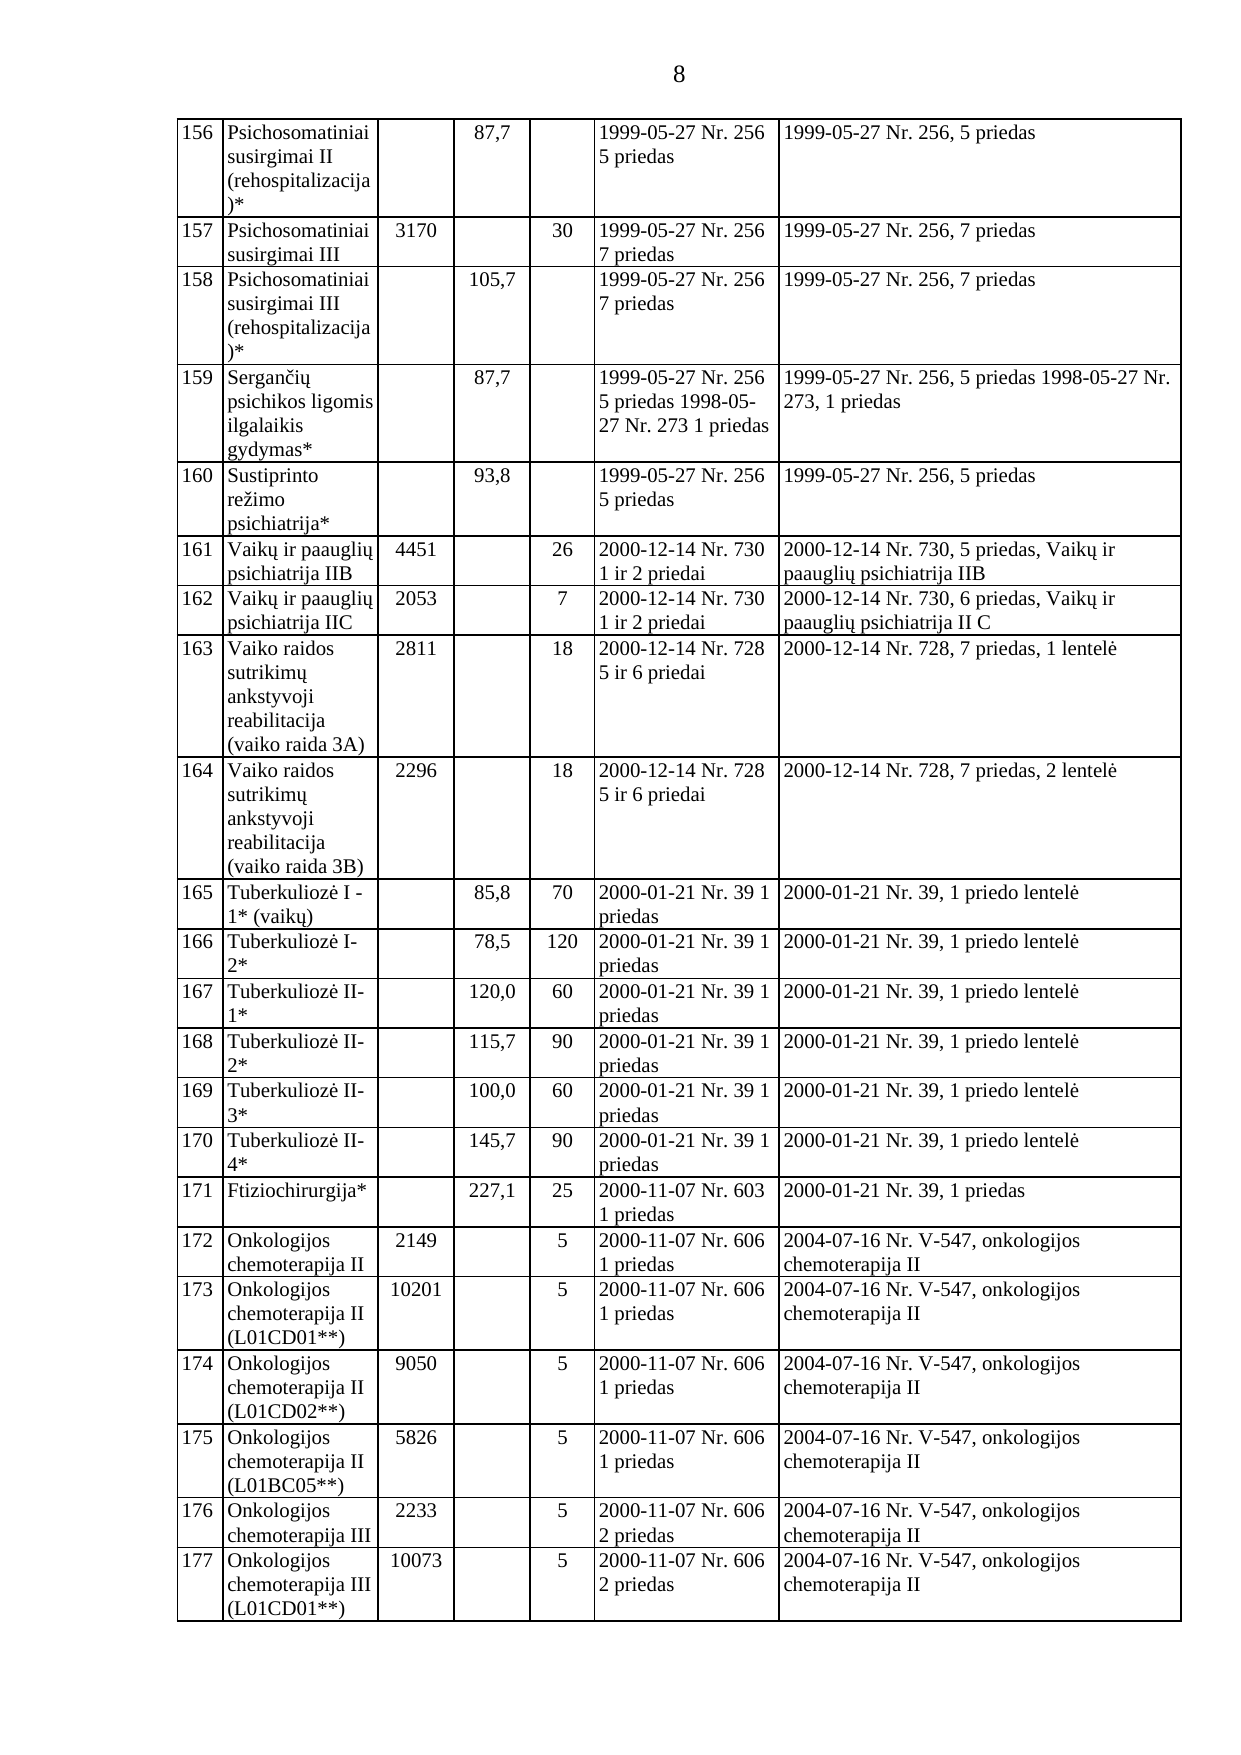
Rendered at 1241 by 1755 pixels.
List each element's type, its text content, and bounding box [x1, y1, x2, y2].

table_cell 159 [178, 365, 222, 461]
table_cell 1999-05-27 Nr. 256 7 priedas [595, 267, 778, 363]
table_cell 2000-12-14 Nr. 728 5 ir 6 priedai [595, 758, 778, 878]
table_cell 10201 [379, 1277, 453, 1349]
table_cell 9050 [379, 1351, 453, 1423]
table_cell 2000-12-14 Nr. 728, 7 priedas, 2 lentelė [780, 758, 1180, 878]
table_cell 2000-01-21 Nr. 39, 1 priedo lentelė [780, 880, 1180, 928]
table_cell 171 [178, 1178, 222, 1226]
table_cell 174 [178, 1351, 222, 1423]
table_cell 158 [178, 267, 222, 363]
table_cell 1999-05-27 Nr. 256 5 priedas 1998-05-27 Nr. 273 1 priedas [595, 365, 778, 461]
table_cell [379, 1128, 453, 1176]
table_cell 26 [531, 537, 594, 585]
table_cell 5 [531, 1548, 594, 1620]
table_cell [455, 1548, 529, 1620]
table_cell [455, 1277, 529, 1349]
table_cell 165 [178, 880, 222, 928]
table_cell 2000-01-21 Nr. 39, 1 priedo lentelė [780, 1128, 1180, 1176]
table_cell 169 [178, 1078, 222, 1127]
table_cell 2000-01-21 Nr. 39, 1 priedo lentelė [780, 1078, 1180, 1127]
table_cell 167 [178, 979, 222, 1027]
table_cell 2000-11-07 Nr. 606 1 priedas [595, 1351, 778, 1423]
table_cell [379, 267, 453, 363]
table_cell 2004-07-16 Nr. V-547, onkologijos chemoterapija II [780, 1351, 1180, 1423]
table_cell [531, 120, 594, 216]
table_cell 70 [531, 880, 594, 928]
table_cell 18 [531, 636, 594, 756]
table_cell [379, 120, 453, 216]
table_cell [379, 979, 453, 1027]
table_cell 5 [531, 1228, 594, 1276]
table_cell 2004-07-16 Nr. V-547, onkologijos chemoterapija II [780, 1548, 1180, 1620]
table_cell [531, 463, 594, 535]
table_cell 2149 [379, 1228, 453, 1276]
table_cell 2000-11-07 Nr. 606 2 priedas [595, 1548, 778, 1620]
table_cell [379, 1178, 453, 1226]
table_cell 90 [531, 1029, 594, 1077]
table_cell 120 [531, 930, 594, 977]
table_cell 175 [178, 1425, 222, 1497]
table_cell 164 [178, 758, 222, 878]
table_cell 1999-05-27 Nr. 256, 7 priedas [780, 267, 1180, 363]
table_cell Ftiziochirurgija* [224, 1178, 377, 1226]
table_cell [379, 880, 453, 928]
table_cell 2053 [379, 586, 453, 634]
table_cell 120,0 [455, 979, 529, 1027]
table_cell 18 [531, 758, 594, 878]
table_cell 78,5 [455, 930, 529, 977]
table_cell 2000-11-07 Nr. 606 1 priedas [595, 1425, 778, 1497]
table_cell [531, 365, 594, 461]
table_cell 1999-05-27 Nr. 256 5 priedas [595, 120, 778, 216]
table_cell 1999-05-27 Nr. 256, 5 priedas 1998-05-27 Nr. 273, 1 priedas [780, 365, 1180, 461]
table_cell 163 [178, 636, 222, 756]
table_cell 2000-01-21 Nr. 39, 1 priedo lentelė [780, 1029, 1180, 1077]
table_cell [379, 1029, 453, 1077]
table_cell 93,8 [455, 463, 529, 535]
table_cell [455, 586, 529, 634]
table_cell 7 [531, 586, 594, 634]
table_cell 5 [531, 1277, 594, 1349]
table_cell [379, 365, 453, 461]
table_cell 168 [178, 1029, 222, 1077]
table_cell 1999-05-27 Nr. 256, 5 priedas [780, 463, 1180, 535]
table_cell 2004-07-16 Nr. V-547, onkologijos chemoterapija II [780, 1277, 1180, 1349]
table_cell 100,0 [455, 1078, 529, 1127]
table_cell 2233 [379, 1498, 453, 1547]
table_cell 176 [178, 1498, 222, 1547]
table_cell 85,8 [455, 880, 529, 928]
table_cell 2000-01-21 Nr. 39, 1 priedas [780, 1178, 1180, 1226]
table_cell 170 [178, 1128, 222, 1176]
table_cell 10073 [379, 1548, 453, 1620]
table_cell [455, 1351, 529, 1423]
table_cell [455, 218, 529, 266]
table_cell 30 [531, 218, 594, 266]
table_cell [379, 463, 453, 535]
table_cell 227,1 [455, 1178, 529, 1226]
table_cell 2000-11-07 Nr. 606 1 priedas [595, 1277, 778, 1349]
table_cell [455, 1498, 529, 1547]
table_cell 2000-01-21 Nr. 39, 1 priedo lentelė [780, 930, 1180, 977]
table_cell 1999-05-27 Nr. 256, 5 priedas [780, 120, 1180, 216]
table_cell 166 [178, 930, 222, 977]
table_cell 172 [178, 1228, 222, 1276]
table_cell [379, 1078, 453, 1127]
table_cell [455, 758, 529, 878]
table_cell 2004-07-16 Nr. V-547, onkologijos chemoterapija II [780, 1425, 1180, 1497]
table_cell 2811 [379, 636, 453, 756]
table_cell 162 [178, 586, 222, 634]
table_cell 5 [531, 1425, 594, 1497]
table_cell 3170 [379, 218, 453, 266]
table_cell [531, 267, 594, 363]
table_cell 161 [178, 537, 222, 585]
table_cell 160 [178, 463, 222, 535]
table_cell 2000-01-21 Nr. 39, 1 priedo lentelė [780, 979, 1180, 1027]
table_cell 87,7 [455, 365, 529, 461]
table_cell [455, 636, 529, 756]
table_cell [455, 537, 529, 585]
table_cell 5826 [379, 1425, 453, 1497]
table_cell [455, 1228, 529, 1276]
table_cell 1999-05-27 Nr. 256 5 priedas [595, 463, 778, 535]
table_cell 60 [531, 1078, 594, 1127]
table_cell 5 [531, 1498, 594, 1547]
table_cell 90 [531, 1128, 594, 1176]
table_cell 1999-05-27 Nr. 256, 7 priedas [780, 218, 1180, 266]
table_cell 25 [531, 1178, 594, 1226]
table_cell 173 [178, 1277, 222, 1349]
table_cell 115,7 [455, 1029, 529, 1077]
table_cell 145,7 [455, 1128, 529, 1176]
table_cell 2296 [379, 758, 453, 878]
table_cell 4451 [379, 537, 453, 585]
table_cell 2000-12-14 Nr. 728 5 ir 6 priedai [595, 636, 778, 756]
table_cell 2000-12-14 Nr. 728, 7 priedas, 1 lentelė [780, 636, 1180, 756]
table_cell 87,7 [455, 120, 529, 216]
table_cell 177 [178, 1548, 222, 1620]
table_cell [379, 930, 453, 977]
table_cell 5 [531, 1351, 594, 1423]
table_cell 60 [531, 979, 594, 1027]
table_cell 156 [178, 120, 222, 216]
table_cell 105,7 [455, 267, 529, 363]
table_cell 157 [178, 218, 222, 266]
table_cell [455, 1425, 529, 1497]
